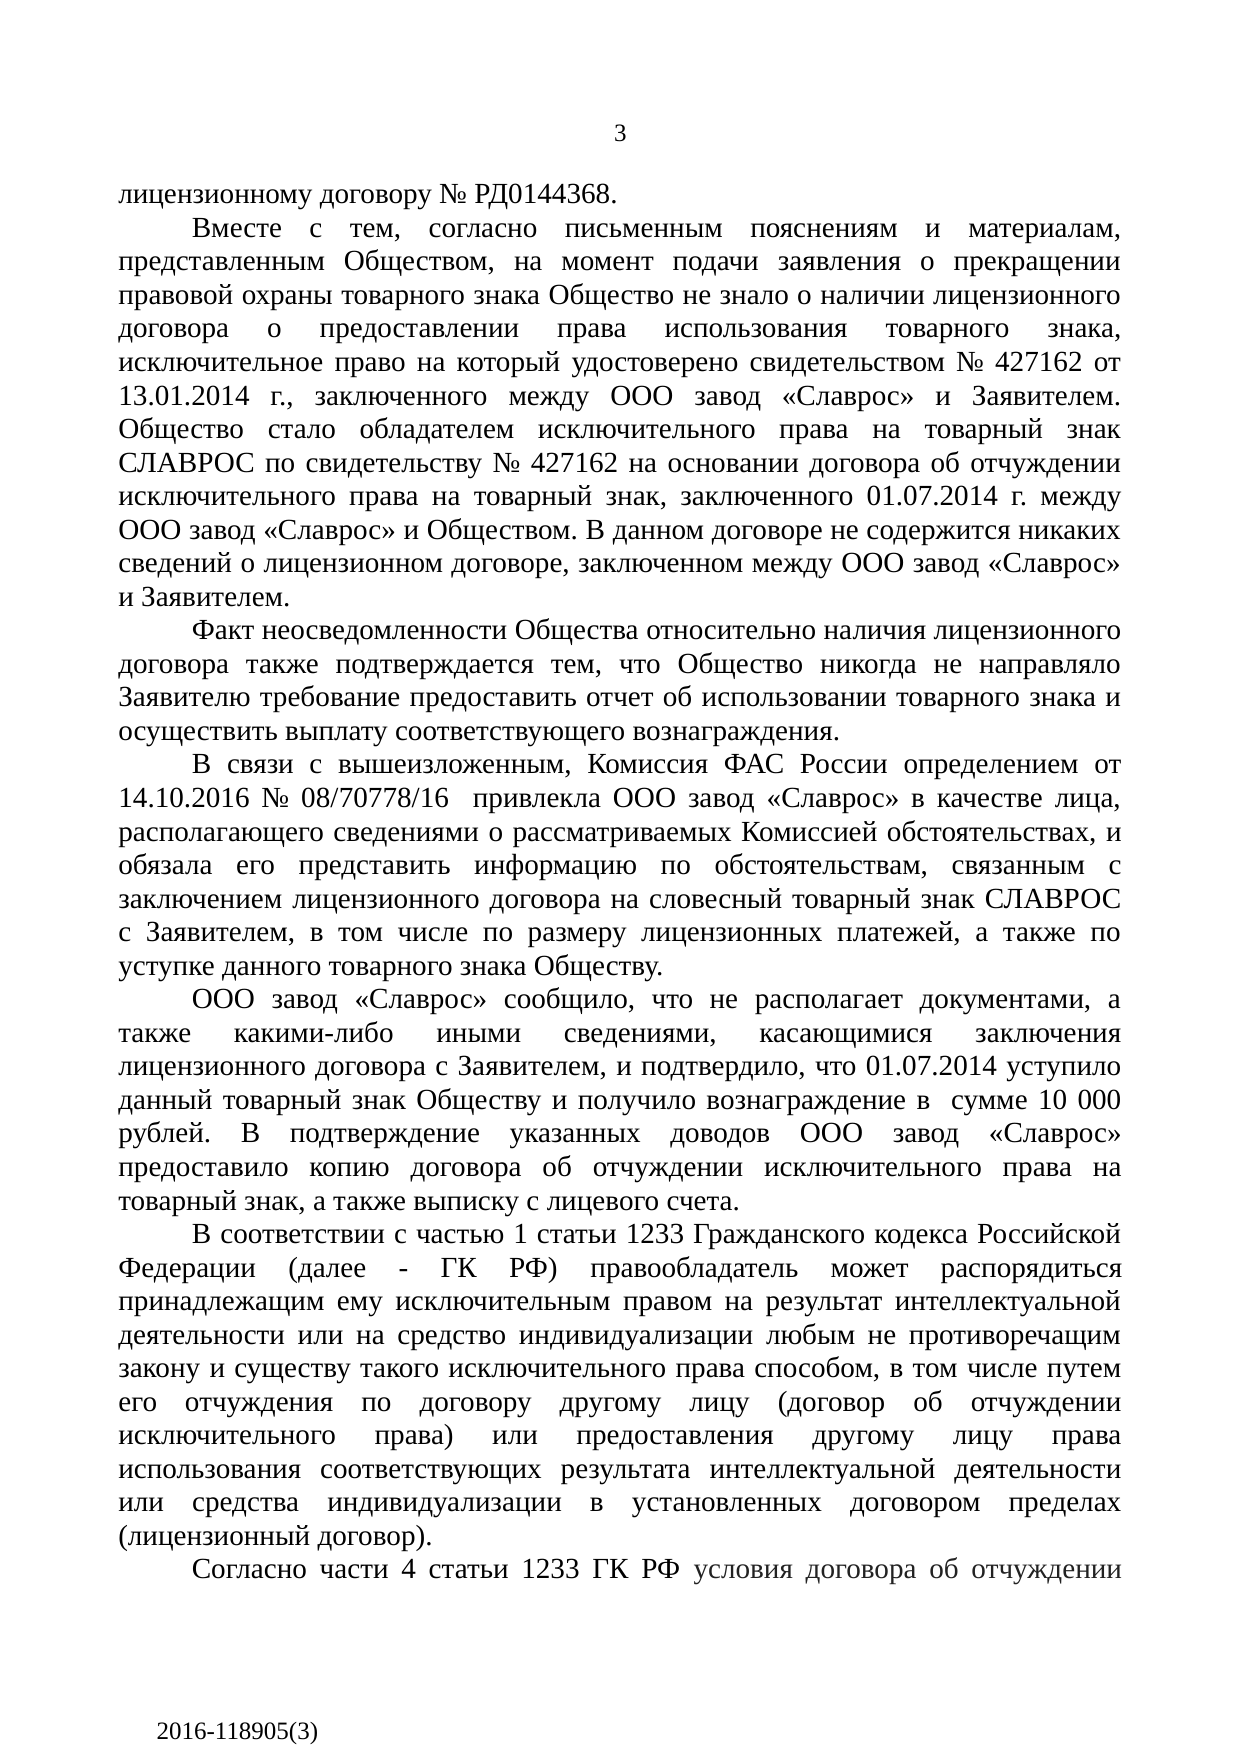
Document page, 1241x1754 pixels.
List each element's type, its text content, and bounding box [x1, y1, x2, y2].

text ООО завод «Славрос» сообщило, что не располагает документами, а также какими-либо иными сведениями, касающимися заключения лицензионного договора с Заявителем, и подтвердило, что 01.07.2014 уступило данный товарный знак Обществу и получило вознаграждение в сумме 10 000 рублей. В подтверждение указанных доводов ООО завод «Славрос» предоставило копию договора об отчуждении исключительного права на товарный знак, а также выписку с лицевого счета. [118, 981, 1122, 1216]
text Факт неосведомленности Общества относительно наличия лицензионного договора также подтверждается тем, что Общество никогда не направляло Заявителю требование предоставить отчет об использовании товарного знака и осуществить выплату соответствующего вознаграждения. [118, 612, 1122, 747]
text Вместе с тем, согласно письменным пояснениям и материалам, представленным Обществом, на момент подачи заявления о прекращении правовой охраны товарного знака Общество не знало о наличии лицензионного договора о предоставлении права использования товарного знака, исключительное право на который удостоверено свидетельством № 427162 от 13.01.2014 г., заключенного между ООО завод «Славрос» и Заявителем. Общество стало обладателем исключительного права на товарный знак СЛАВРОС по свидетельству № 427162 на основании договора об отчуждении исключительного права на товарный знак, заключенного 01.07.2014 г. между ООО завод «Славрос» и Обществом. В данном договоре не содержится никаких сведений о лицензионном договоре, заключенном между ООО завод «Славрос» и Заявителем. [118, 210, 1122, 612]
text В соответствии с частью 1 статьи 1233 Гражданского кодекса Российской Федерации (далее - ГК РФ) правообладатель может распорядиться принадлежащим ему исключительным правом на результат интеллектуальной деятельности или на средство индивидуализации любым не противоречащим закону и существу такого исключительного права способом, в том числе путем его отчуждения по договору другому лицу (договор об отчуждении исключительного права) или предоставления другому лицу права использования соответствующих результата интеллектуальной деятельности или средства индивидуализации в установленных договором пределах (лицензионный договор). [118, 1216, 1122, 1552]
text Согласно части 4 статьи 1233 ГК РФ условия договора об отчуждении [118, 1552, 1122, 1585]
text лицензионному договору № РД0144368. [118, 176, 1122, 210]
text В связи с вышеизложенным, Комиссия ФАС России определением от 14.10.2016 № 08/70778/16 привлекла ООО завод «Славрос» в качестве лица, располагающего сведениями о рассматриваемых Комиссией обстоятельствах, и обязала его представить информацию по обстоятельствам, связанным с заключением лицензионного договора на словесный товарный знак СЛАВРОС с Заявителем, в том числе по размеру лицензионных платежей, а также по уступке данного товарного знака Обществу. [118, 747, 1122, 981]
